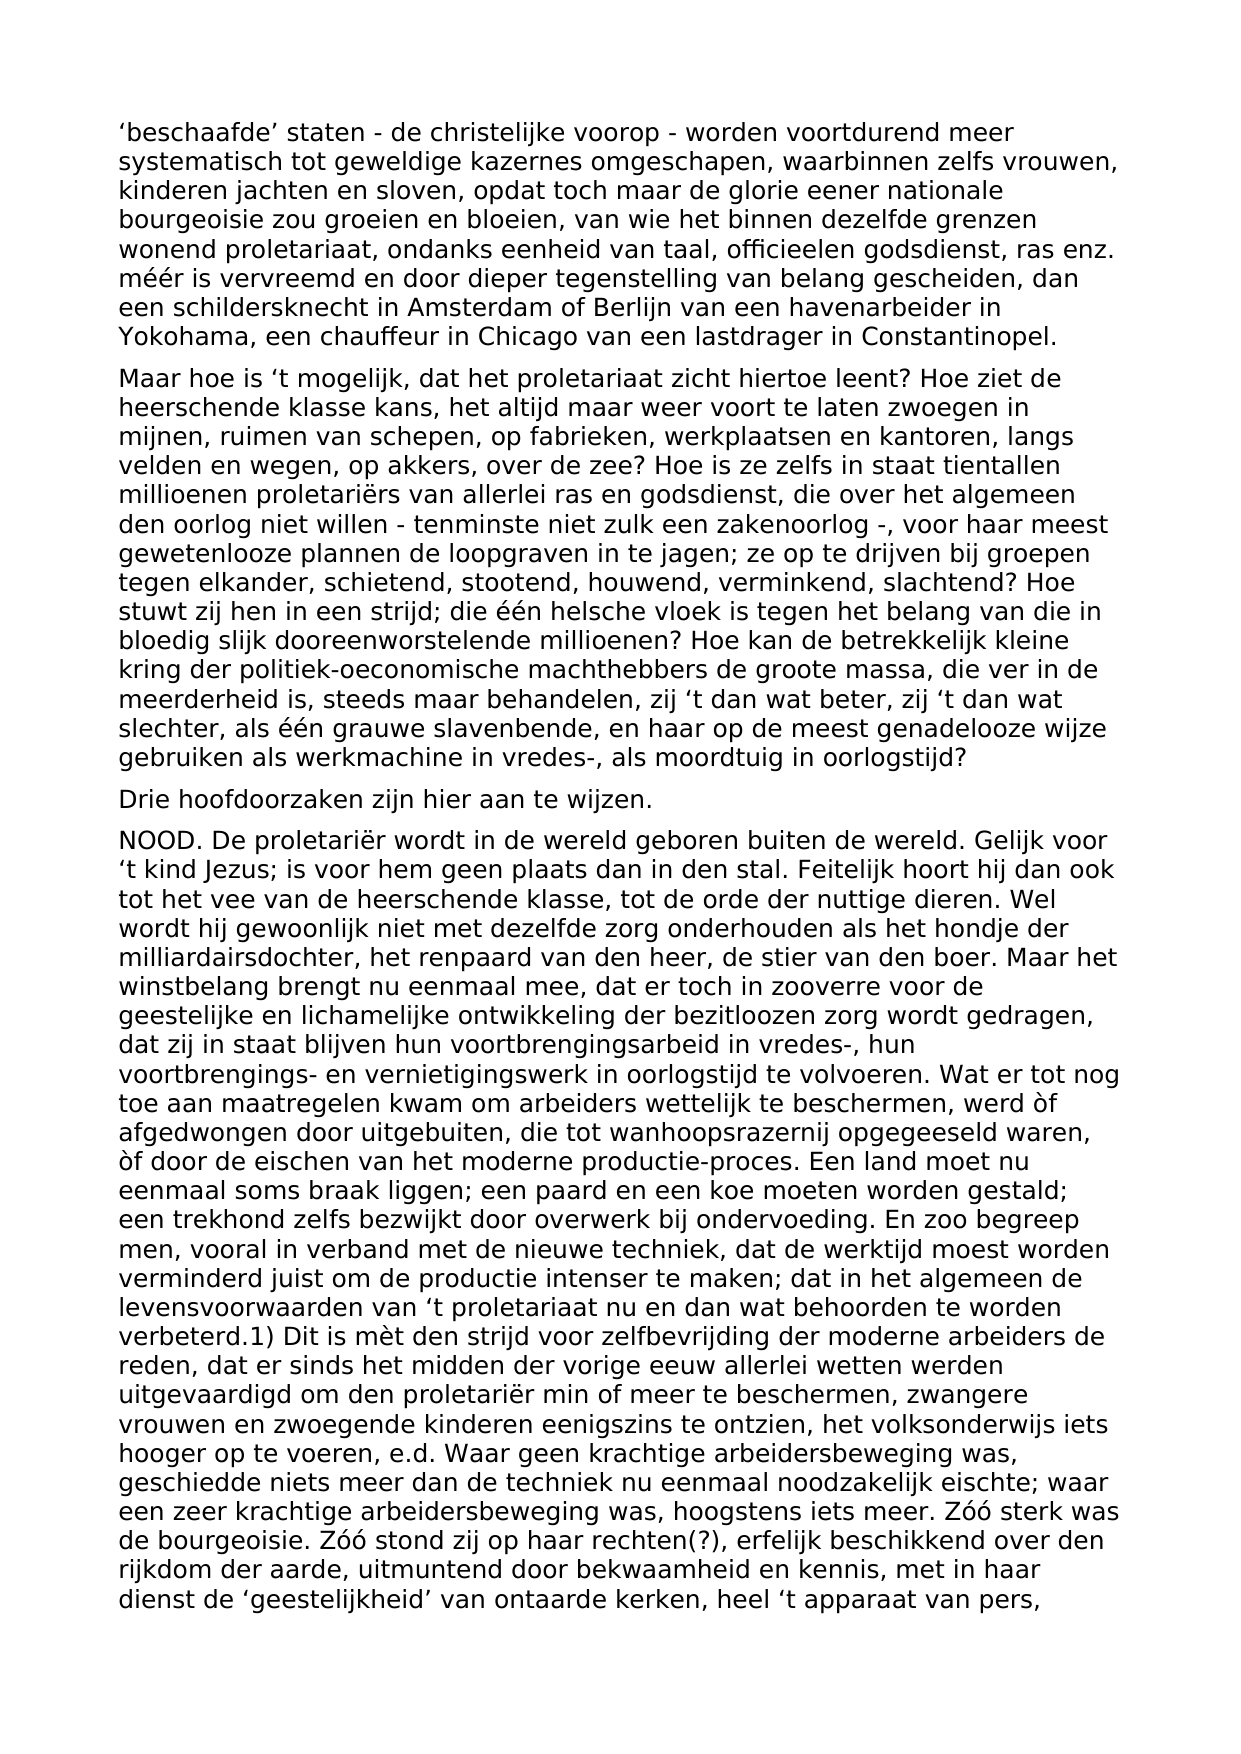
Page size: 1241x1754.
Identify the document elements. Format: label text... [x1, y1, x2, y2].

text ‘beschaafde’ staten - de christelijke voorop - worden voortdurend meer systematisch tot geweldige kazernes omgeschapen, waarbinnen zelfs vrouwen, kinderen jachten en sloven, opdat toch maar de glorie eener nationale bourgeoisie zou groeien en bloeien, van wie het binnen dezelfde grenzen wonend proletariaat, ondanks eenheid van taal, officieelen godsdienst, ras enz. méér is vervreemd en door dieper tegenstelling van belang gescheiden, dan een schildersknecht in Amsterdam of Berlijn van een havenarbeider in Yokohama, een chauffeur in Chicago van een lastdrager in Constantinopel. [118, 118, 1122, 351]
text Maar hoe is ‘t mogelijk, dat het proletariaat zicht hiertoe leent? Hoe ziet de heerschende klasse kans, het altijd maar weer voort te laten zwoegen in mijnen, ruimen van schepen, op fabrieken, werkplaatsen en kantoren, langs velden en wegen, op akkers, over de zee? Hoe is ze zelfs in staat tientallen millioenen proletariërs van allerlei ras en godsdienst, die over het algemeen den oorlog niet willen - tenminste niet zulk een zakenoorlog -, voor haar meest gewetenlooze plannen de loopgraven in te jagen; ze op te drijven bij groepen tegen elkander, schietend, stootend, houwend, verminkend, slachtend? Hoe stuwt zij hen in een strijd; die één helsche vloek is tegen het belang van die in bloedig slijk dooreenworstelende millioenen? Hoe kan de betrekkelijk kleine kring der politiek-oeconomische machthebbers de groote massa, die ver in de meerderheid is, steeds maar behandelen, zij ‘t dan wat beter, zij ‘t dan wat slechter, als één grauwe slavenbende, en haar op de meest genadelooze wijze gebruiken als werkmachine in vredes-, als moordtuig in oorlogstijd? [118, 364, 1122, 772]
text NOOD. De proletariër wordt in de wereld geboren buiten de wereld. Gelijk voor ‘t kind Jezus; is voor hem geen plaats dan in den stal. Feitelijk hoort hij dan ook tot het vee van de heerschende klasse, tot de orde der nuttige dieren. Wel wordt hij gewoonlijk niet met dezelfde zorg onderhouden als het hondje der milliardairsdochter, het renpaard van den heer, de stier van den boer. Maar het winstbelang brengt nu eenmaal mee, dat er toch in zooverre voor de geestelijke en lichamelijke ontwikkeling der bezitloozen zorg wordt gedragen, dat zij in staat blijven hun voortbrengingsarbeid in vredes-, hun voortbrengings- en vernietigingswerk in oorlogstijd te volvoeren. Wat er tot nog toe aan maatregelen kwam om arbeiders wettelijk te beschermen, werd òf afgedwongen door uitgebuiten, die tot wanhoopsrazernij opgegeeseld waren, òf door de eischen van het moderne productie-proces. Een land moet nu eenmaal soms braak liggen; een paard en een koe moeten worden gestald; een trekhond zelfs bezwijkt door overwerk bij ondervoeding. En zoo begreep men, vooral in verband met de nieuwe techniek, dat de werktijd moest worden verminderd juist om de productie intenser te maken; dat in het algemeen de levensvoorwaarden van ‘t proletariaat nu en dan wat behoorden te worden verbeterd.1) Dit is mèt den strijd voor zelfbevrijding der moderne arbeiders de reden, dat er sinds het midden der vorige eeuw allerlei wetten werden uitgevaardigd om den proletariër min of meer te beschermen, zwangere vrouwen en zwoegende kinderen eenigszins te ontzien, het volksonderwijs iets hooger op te voeren, e.d. Waar geen krachtige arbeidersbeweging was, geschiedde niets meer dan de techniek nu eenmaal noodzakelijk eischte; waar een zeer krachtige arbeidersbeweging was, hoogstens iets meer. Zóó sterk was de bourgeoisie. Zóó stond zij op haar rechten(?), erfelijk beschikkend over den rijkdom der aarde, uitmuntend door bekwaamheid en kennis, met in haar dienst de ‘geestelijkheid’ van ontaarde kerken, heel ‘t apparaat van pers, [118, 826, 1122, 1614]
text Drie hoofdoorzaken zijn hier aan te wijzen. [118, 785, 1122, 814]
